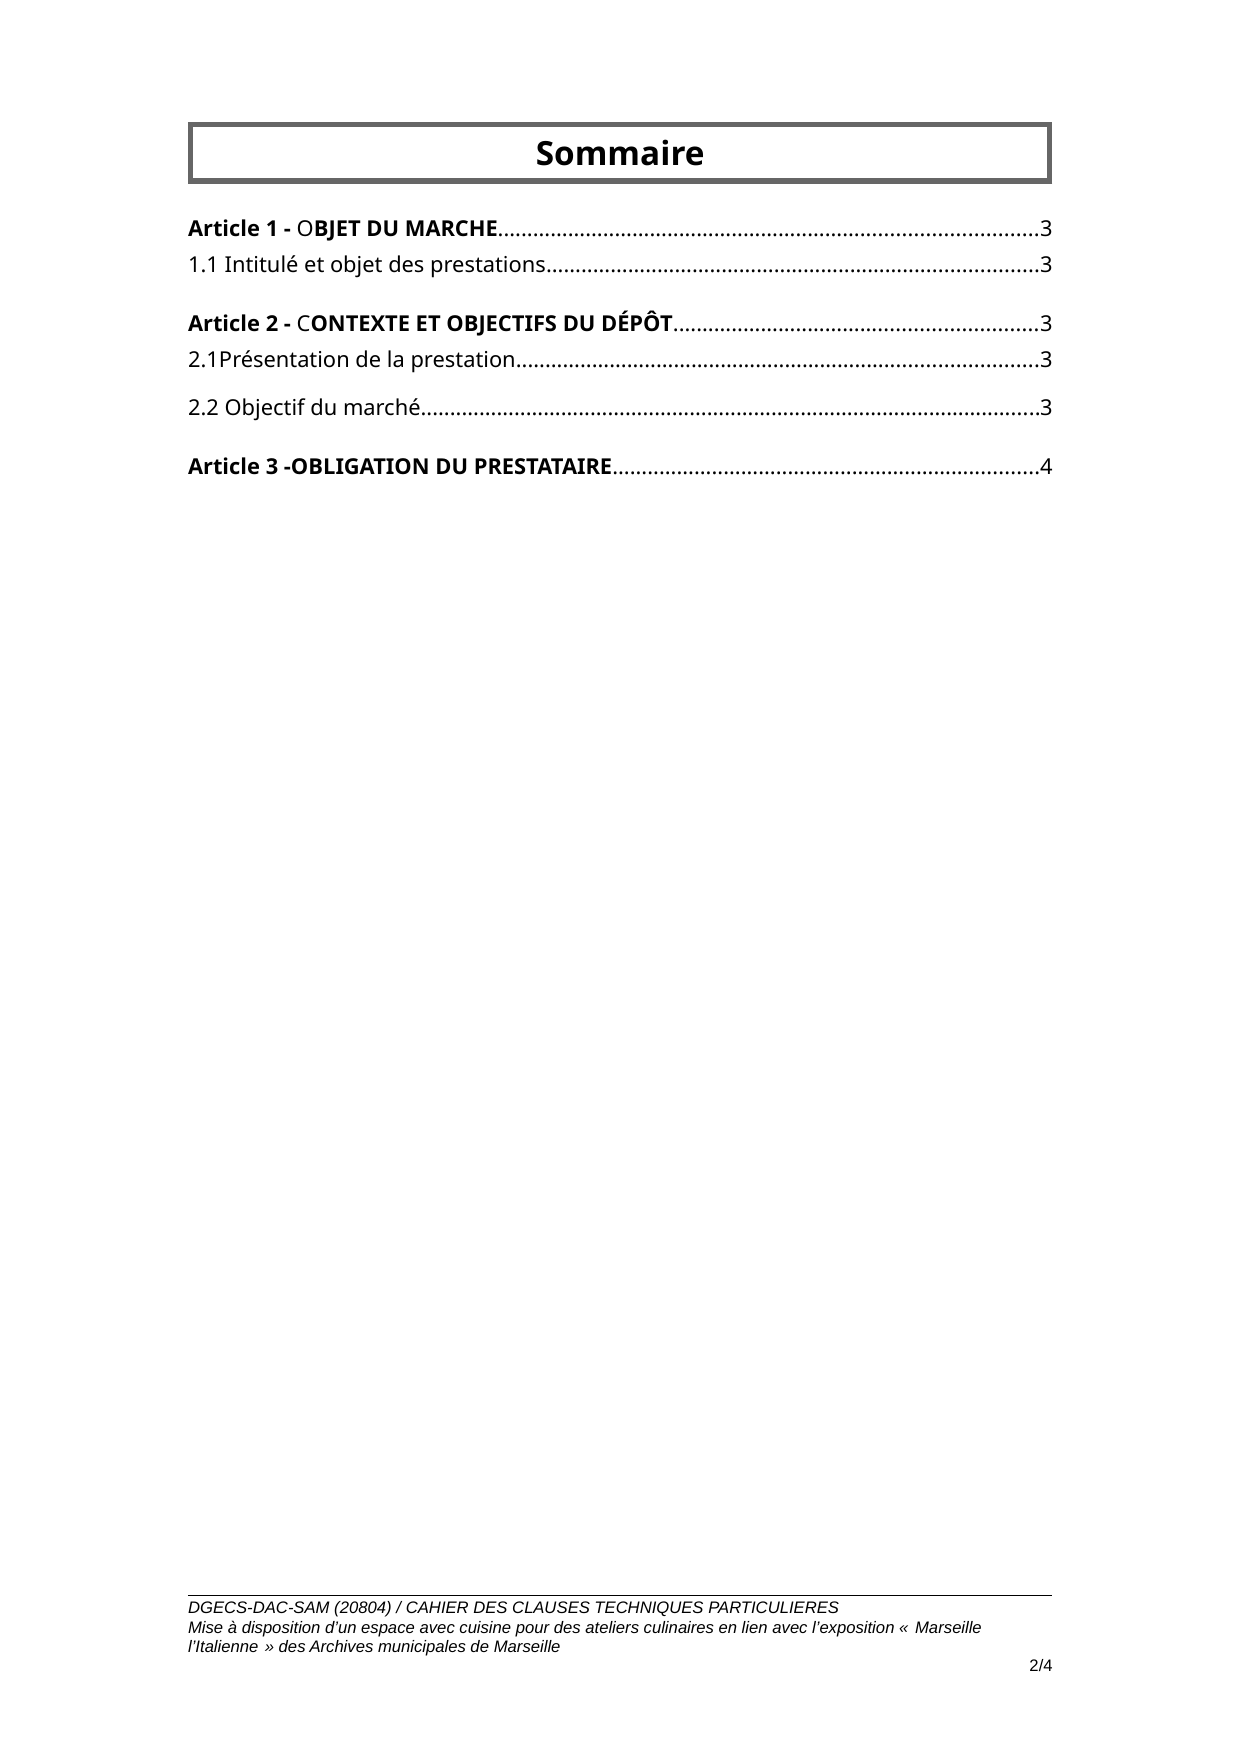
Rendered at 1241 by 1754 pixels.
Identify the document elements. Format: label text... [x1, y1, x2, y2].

text 2.1Présentation de la prestation 3 [188, 344, 1052, 374]
text Article 3 -OBLIGATION DU PRESTATAIRE 4 [188, 451, 1052, 481]
text 2.2 Objectif du marché 3 [188, 391, 1052, 421]
text Article 2 - CONTEXTE ET OBJECTIFS DU DÉPÔT 3 [188, 308, 1052, 338]
text Article 1 - OBJET DU MARCHE 3 [188, 213, 1052, 243]
text 1.1 Intitulé et objet des prestations 3 [188, 249, 1052, 279]
subtitle Sommaire [193, 127, 1047, 178]
